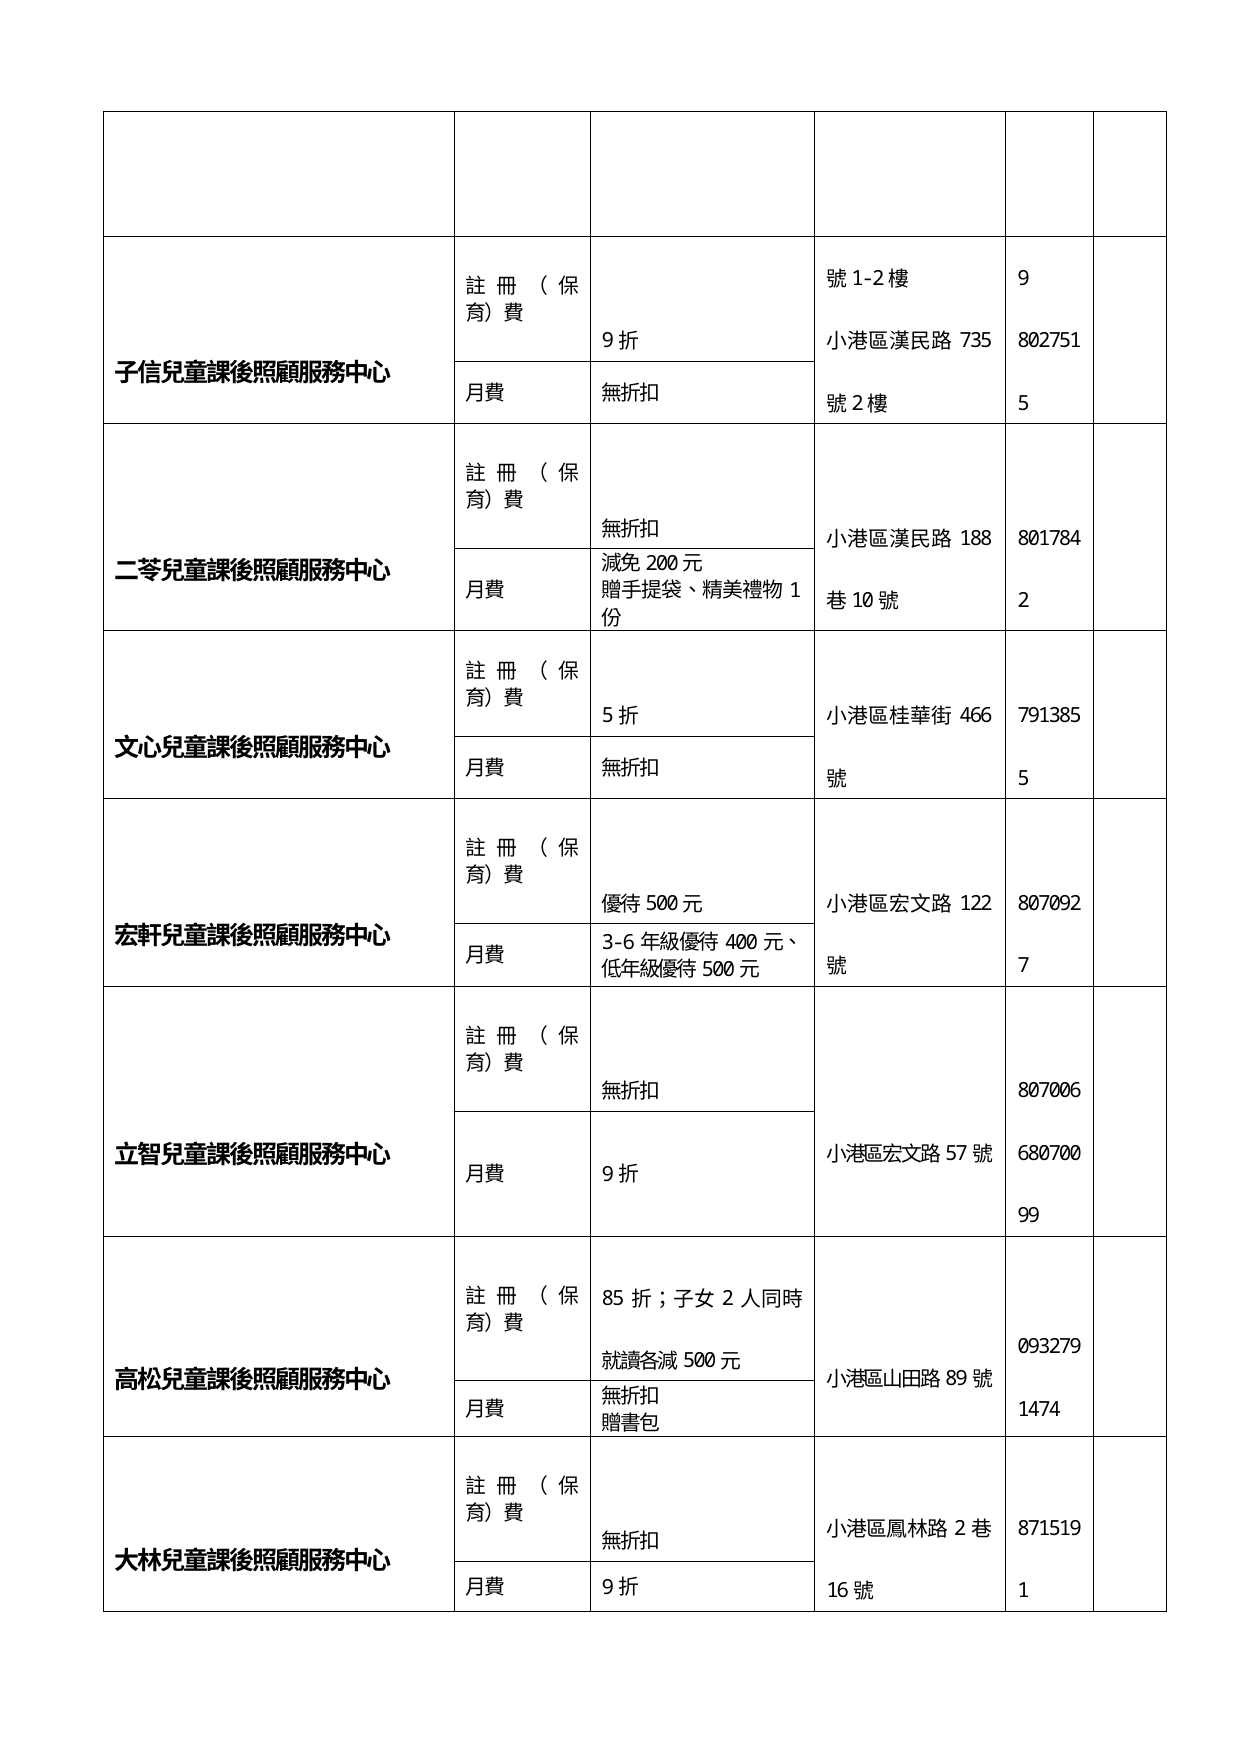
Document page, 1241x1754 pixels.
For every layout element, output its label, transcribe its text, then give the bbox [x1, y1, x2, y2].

table_cell 宏軒兒童課後照顧服務中心 [104, 799, 454, 986]
table_cell 小港區漢民路188巷10號 [815, 424, 1005, 630]
table_cell 8017842 [1006, 424, 1093, 630]
table_cell 小港區山田路89號 [815, 1237, 1005, 1436]
table_cell 80700668070099 [1006, 987, 1093, 1236]
table_cell 月費 [455, 1112, 590, 1236]
table_cell 註冊（保育）費 [455, 987, 590, 1111]
table_cell 子信兒童課後照顧服務中心 [104, 237, 454, 423]
table_cell 註冊（保育）費 [455, 799, 590, 923]
table_cell 文心兒童課後照顧服務中心 [104, 631, 454, 798]
table_cell 9折 [591, 1562, 814, 1611]
table_cell [455, 112, 590, 236]
table_cell 7913855 [1006, 631, 1093, 798]
table_cell 小港區鳳林路2巷16號 [815, 1437, 1005, 1611]
table_cell 註冊（保育）費 [455, 237, 590, 361]
table_cell 小港區桂江街151號1-2樓 [815, 112, 1005, 236]
table_cell 0932791474 [1006, 1237, 1093, 1436]
table_cell 小港區宏文路122號 [815, 799, 1005, 986]
table_cell [1094, 987, 1166, 1236]
table_cell 8070927 [1006, 799, 1093, 986]
table_cell 無折扣 [591, 424, 814, 548]
table_cell 高松兒童課後照顧服務中心 [104, 1237, 454, 1436]
table_cell 8027515 [1006, 237, 1093, 423]
table_cell [104, 112, 454, 236]
table_cell 大林兒童課後照顧服務中心 [104, 1437, 454, 1611]
table_cell 小港區漢民路735號2樓 [815, 237, 1005, 423]
table_cell 小港區桂華街466號 [815, 631, 1005, 798]
table_cell 9折 [591, 1112, 814, 1236]
table_cell 減免200元 贈手提袋、精美禮物1份 [591, 549, 814, 630]
table_cell [1094, 237, 1166, 423]
table_cell 無折扣 [591, 362, 814, 423]
table_cell 5折 [591, 631, 814, 736]
table_cell 月費 [455, 1562, 590, 1611]
table_cell [1094, 799, 1166, 986]
table_cell [1094, 112, 1166, 236]
table_cell 無折扣 [591, 737, 814, 798]
table_cell 立智兒童課後照顧服務中心 [104, 987, 454, 1236]
table_cell 優待500元 [591, 799, 814, 923]
table_cell 註冊（保育）費 [455, 424, 590, 548]
table_cell 註冊（保育）費 [455, 631, 590, 736]
table_cell 9折 [591, 237, 814, 361]
table_cell 小港區宏文路57號 [815, 987, 1005, 1236]
table_cell 3-6年級優待400元、低年級優待500元 [591, 924, 814, 986]
table_cell 註冊（保育）費 [455, 1437, 590, 1561]
table_cell [591, 112, 814, 236]
table_cell [1094, 424, 1166, 630]
table_cell 無折扣 [591, 987, 814, 1111]
table_cell 7914489 [1006, 112, 1093, 236]
table_cell 月費 [455, 362, 590, 423]
table_cell 無折扣 [591, 1437, 814, 1561]
table_cell 月費 [455, 549, 590, 630]
table_cell 月費 [455, 1381, 590, 1436]
table_cell 月費 [455, 737, 590, 798]
table_cell 註冊（保育）費 [455, 1237, 590, 1380]
table_cell [1094, 631, 1166, 798]
table_cell [1094, 1437, 1166, 1611]
table_cell 8715191 [1006, 1437, 1093, 1611]
table_cell 二苓兒童課後照顧服務中心 [104, 424, 454, 630]
table_cell [1094, 1237, 1166, 1436]
table_cell 無折扣 贈書包 [591, 1381, 814, 1436]
table_cell 月費 [455, 924, 590, 986]
table_cell 85折；子女2人同時就讀各減500元 [591, 1237, 814, 1380]
